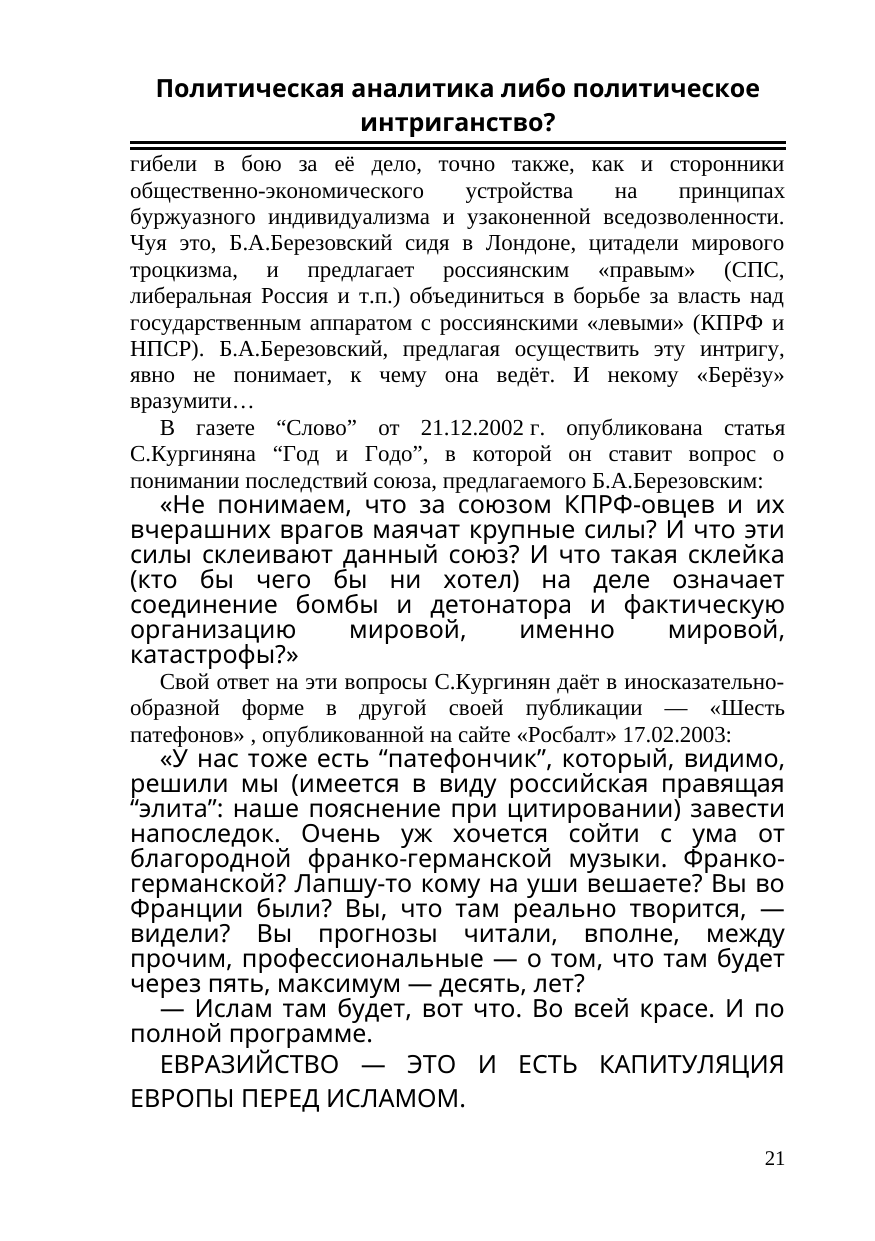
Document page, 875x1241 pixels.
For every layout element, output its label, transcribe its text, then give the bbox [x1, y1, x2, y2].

text ЕВРАЗИЙСТВО — ЭТО И ЕСТЬ КАПИТУЛЯЦИЯ ЕВРОПЫ ПЕРЕД ИСЛАМОМ. [130, 1047, 786, 1115]
text — Ислам там будет, вот что. Во всей красе. И по полной программе. [130, 997, 786, 1047]
text В газете “Слово” от 21.12.2002 г. опубликована статья С.Кургиняна “Год и Годо”, в которой он ставит вопрос о понимании последствий союза, предлагаемого Б.А.Березовским: [130, 414, 786, 493]
text «Не понимаем, что за союзом КПРФ-овцев и их вчерашних врагов маячат крупные силы? И что эти силы склеивают данный союз? И что такая склейка (кто бы чего бы ни хотел) на деле означает соединение бомбы и детонатора и фактическую организацию мировой, именно мировой, катастрофы?» [130, 493, 786, 668]
text «У нас тоже есть “патефончик”, который, видимо, решили мы (имеется в виду российская правящая “элита”: наше пояснение при цитировании) завести напоследок. Очень уж хочется сойти с ума от благородной франко-германской музыки. Франко-герман­ской? Лапшу-то кому на уши вешаете? Вы во Франции были? Вы, что там реально творится, — видели? Вы прогнозы читали, вполне, между прочим, профессиональные — о том, что там будет через пять, максимум — десять, лет? [130, 747, 786, 997]
text Свой ответ на эти вопросы С.Кургинян даёт в иносказательно-образной форме в другой своей публикации — «Шесть патефонов» , опубликованной на сайте «Росбалт» 17.02.2003: [130, 668, 786, 747]
text гибели в бою за её дело, точно также, как и сторонники общественно-экономи­чес­кого устройства на принципах буржуазного индивидуализма и узаконенной вседозволенности. Чуя это, Б.А.Березовский сидя в Лондоне, цитадели мирового троцкизма, и предлагает россиянским «правым» (СПС, либеральная Россия и т.п.) объединиться в борьбе за власть над государственным аппаратом с россиянскими «левыми» (КПРФ и НПСР). Б.А.Березов­ский, предлагая осуществить эту интригу, явно не понимает, к чему она ведёт. И некому «Берёзу» вразумити… [130, 150, 786, 414]
